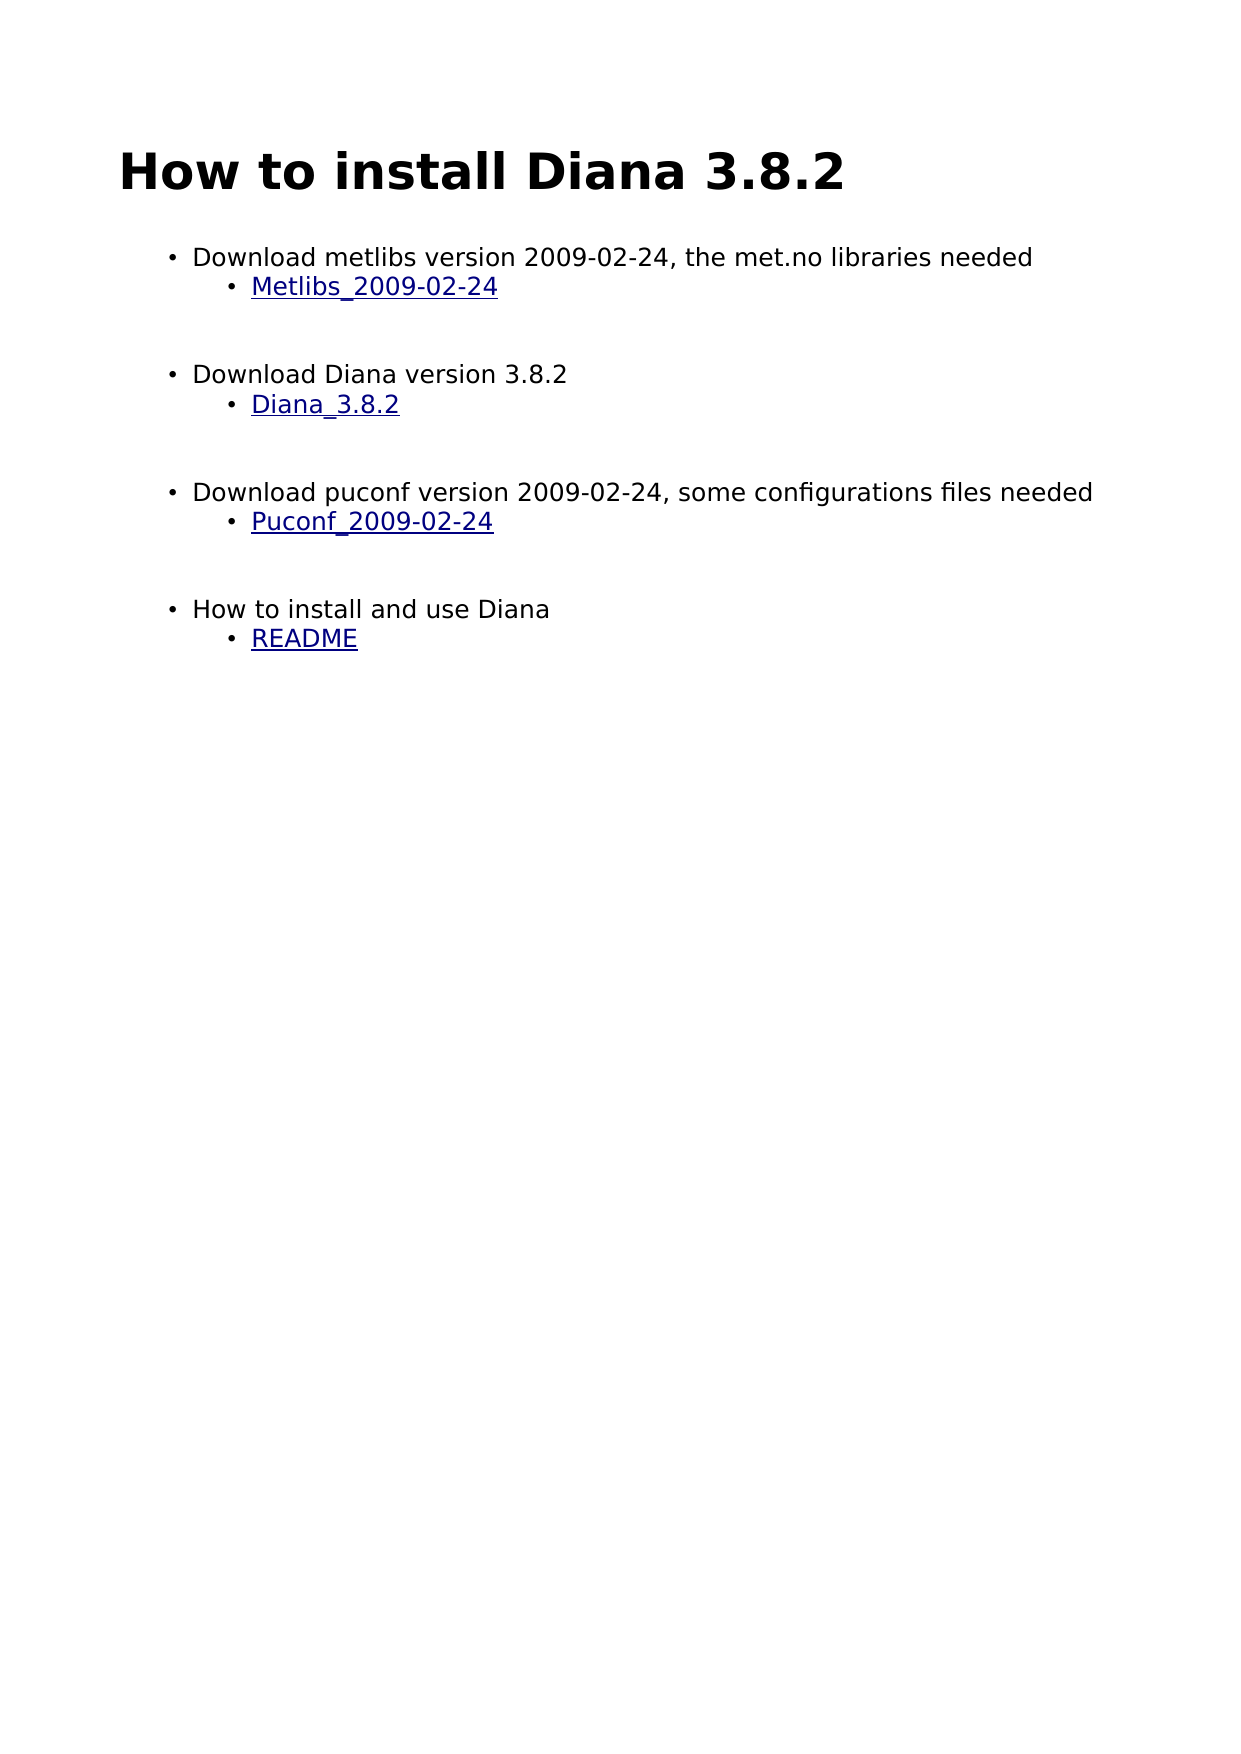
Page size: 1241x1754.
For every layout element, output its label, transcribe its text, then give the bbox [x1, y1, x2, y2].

list How to install and use Diana [177, 595, 1122, 624]
list Diana_3.8.2 [236, 390, 1122, 419]
list Download metlibs version 2009-02-24, the met.no libraries needed [177, 243, 1122, 272]
list Puconf_2009-02-24 [236, 507, 1122, 536]
list Metlibs_2009-02-24 [236, 272, 1122, 302]
list Download puconf version 2009-02-24, some configurations files needed [177, 478, 1122, 507]
subtitle How to install Diana 3.8.2 [118, 143, 1122, 201]
list Download Diana version 3.8.2 [177, 361, 1122, 390]
list README [236, 624, 1122, 653]
